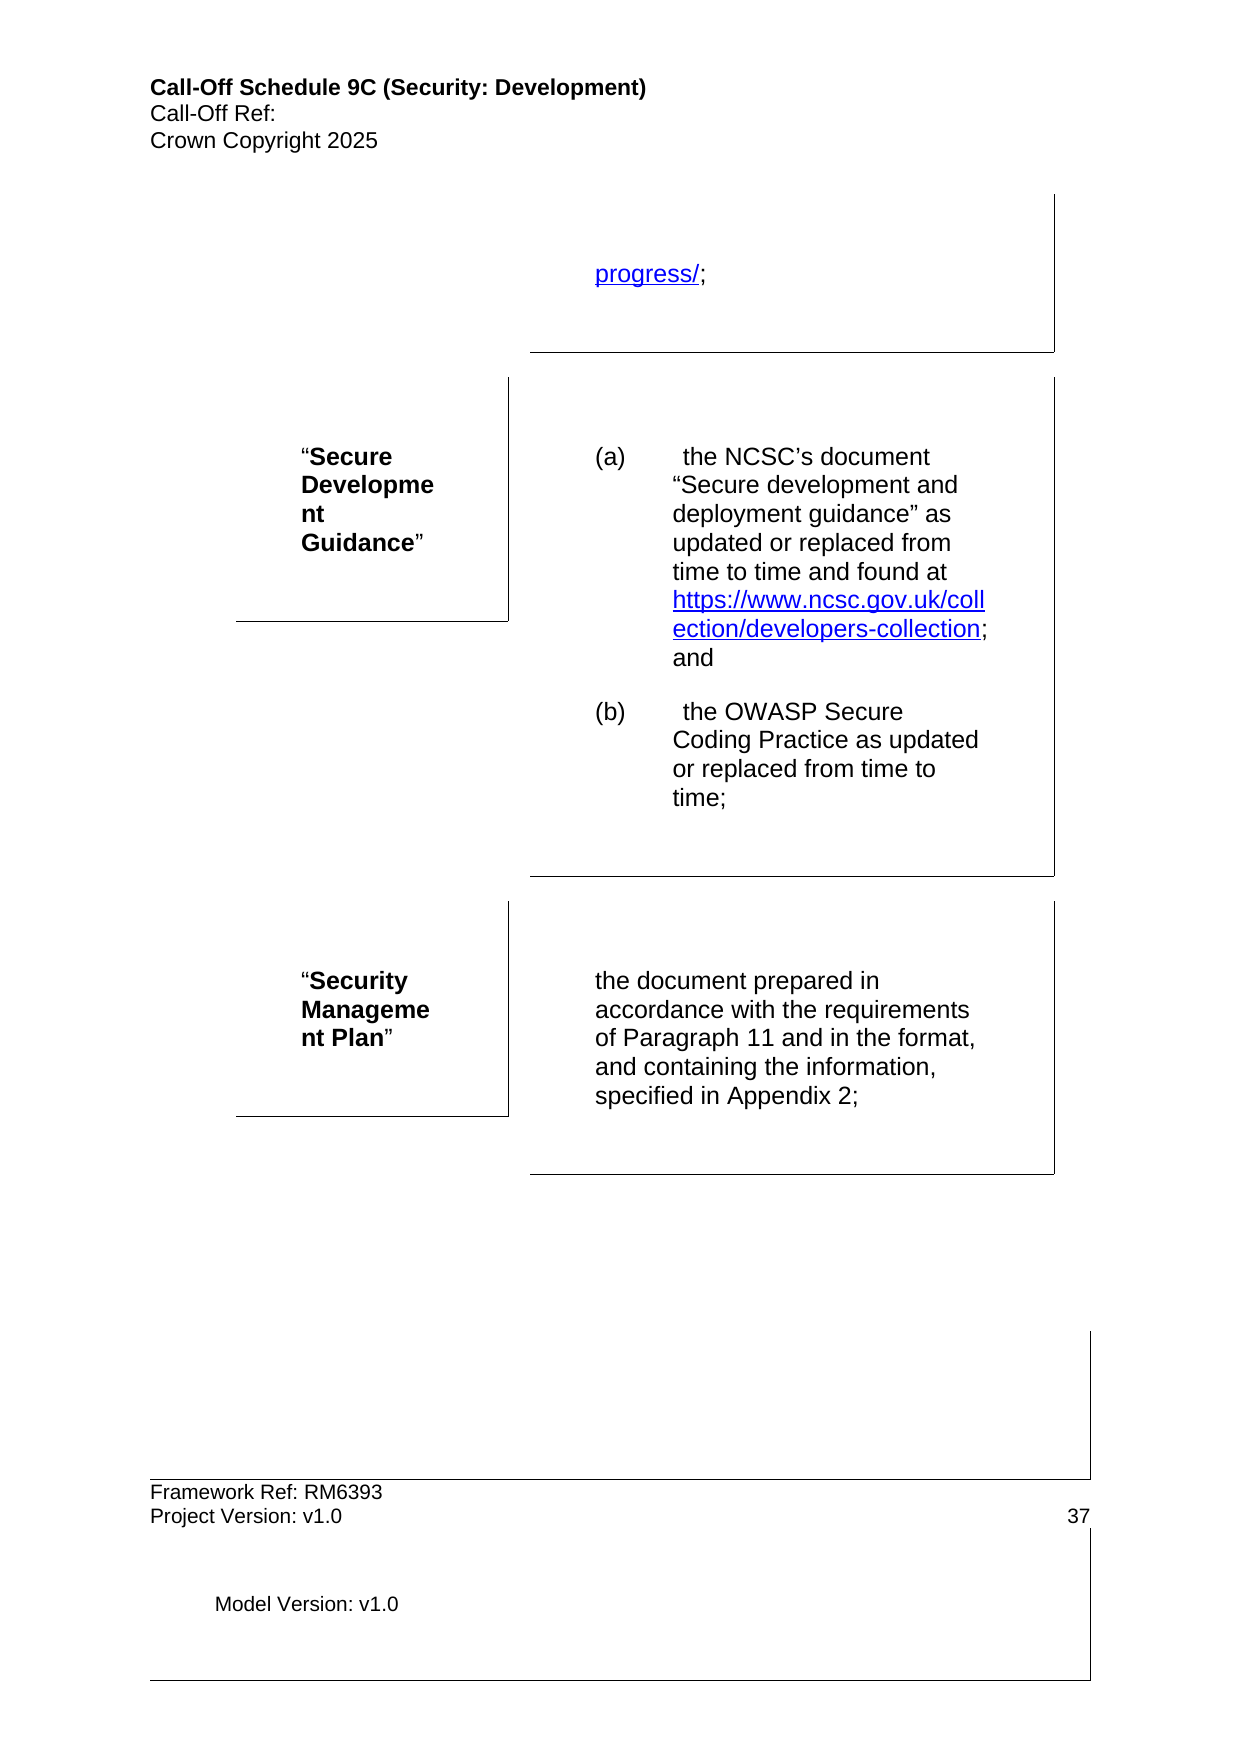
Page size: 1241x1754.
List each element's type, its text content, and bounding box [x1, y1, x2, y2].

table_cell “Secure Development Guidance” [225, 365, 519, 889]
table_cell the document prepared in accordance with the requirements of Paragraph 11 and in the format, and containing the information, specified in Appendix 2; [519, 889, 1066, 1187]
table_cell progress/; [519, 182, 1066, 364]
table_cell the NCSC’s document “Secure development and deployment guidance” as updated or replaced from time to time and found at https://www.ncsc.gov.uk/collection/developers-collection; and the OWASP Secure Coding Practice as updated or replaced from time to time; [519, 365, 1066, 889]
table_cell [225, 182, 519, 364]
table_cell “Security Management Plan” [225, 889, 519, 1187]
